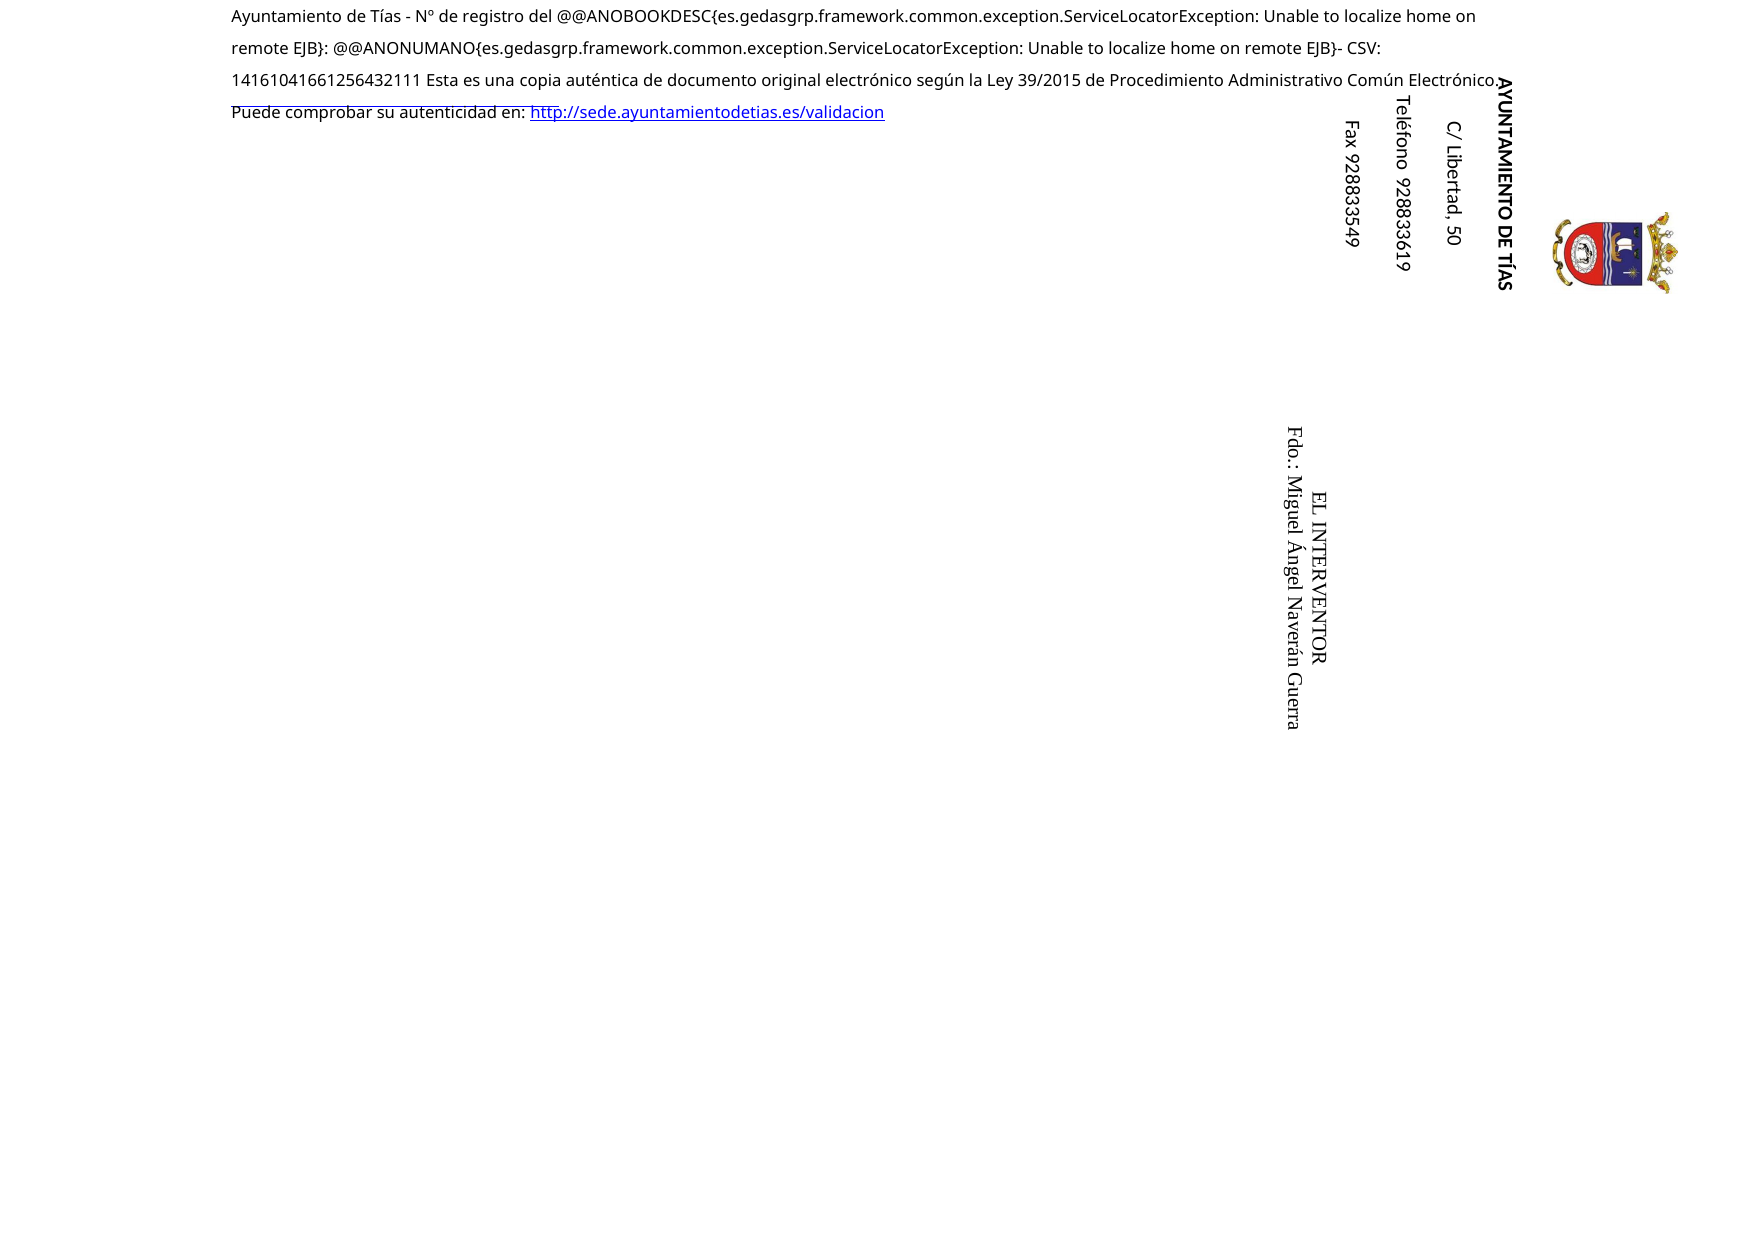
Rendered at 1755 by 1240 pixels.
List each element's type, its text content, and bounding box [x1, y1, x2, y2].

text C/ Libertad, 50 [1443, 121, 1467, 248]
text EL INTERVENTOR [1308, 425, 1332, 732]
picture [1552, 212, 1679, 294]
text Teléfono 928833619 [1393, 95, 1416, 274]
text Fax 928833549 [1342, 120, 1365, 249]
text Fdo.: Miguel Ángel Naverán Guerra [1284, 425, 1308, 732]
text AYUNTAMIENTO DE TÍAS [1494, 77, 1518, 292]
text Ayuntamiento de Tías - Nº de registro del @@ANOBOOKDESC{es.gedasgrp.framework.common.exception.ServiceLocatorException: Unable to localize home on remote EJB}: @@ANONUMANO{es.gedasgrp.framework.common.exception.ServiceLocatorException: Unable to localize home on remote EJB}- CSV: 14161041661256432111 Esta es una copia auténtica de documento original electrónico según la Ley 39/2015 de Procedimiento Administrativo Común Electrónico. Puede comprobar su autenticidad en: http://sede.ayuntamientodetias.es/validacion [231, 5, 1533, 292]
